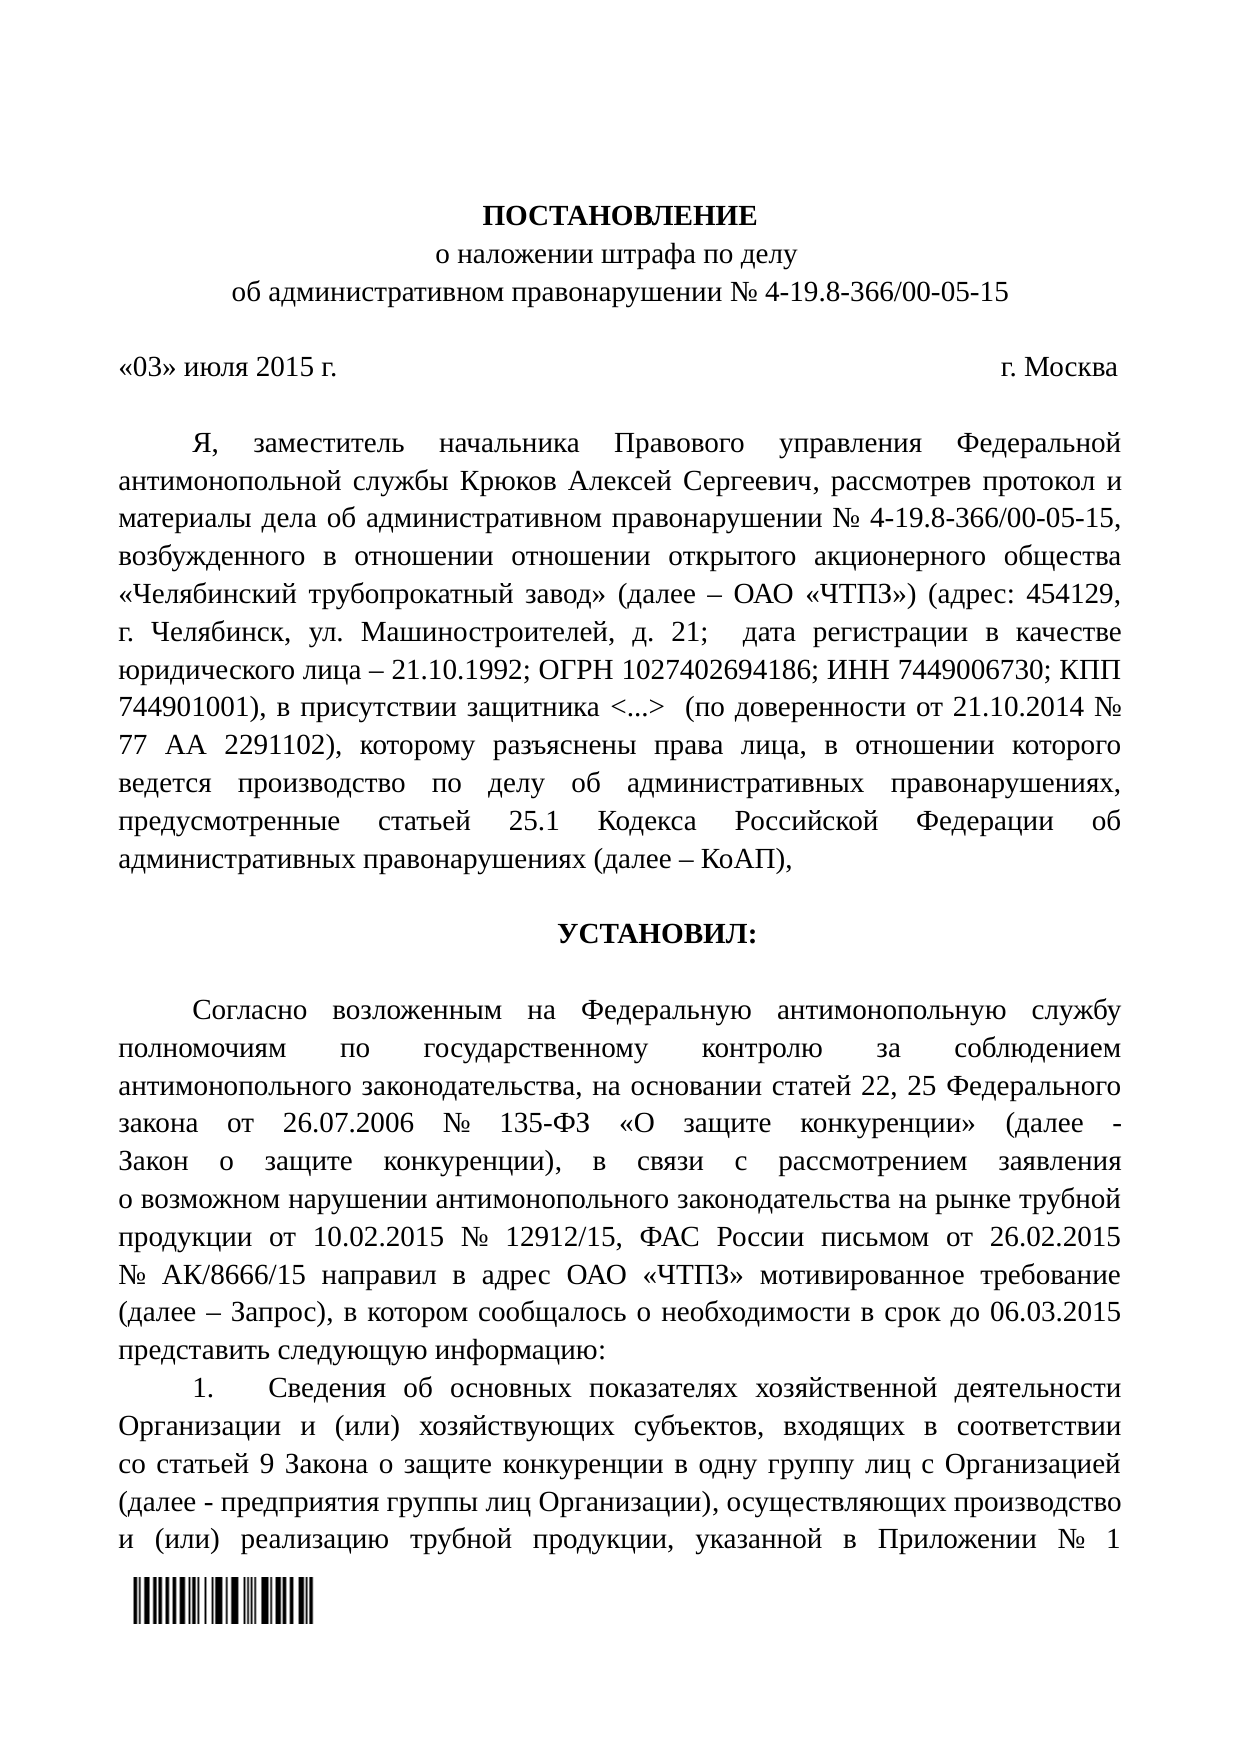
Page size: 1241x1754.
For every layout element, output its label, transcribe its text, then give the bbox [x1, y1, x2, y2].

list Сведения об основных показателях хозяйственной деятельности Организации и (или) хозяйствующих субъектов, входящих в соответствии со статьей 9 Закона о защите конкуренции в одну группу лиц с Организацией (далее - предприятия группы лиц Организации), осуществляющих производство и (или) реализацию трубной продукции, указанной в Приложении № 1 [118, 1366, 1122, 1555]
picture [118, 1577, 331, 1624]
text «03» июля 2015 г. г. Москва [118, 345, 1122, 383]
text о наложении штрафа по делу [118, 232, 1122, 269]
text Согласно возложенным на Федеральную антимонопольную службу полномочиям по государственному контролю за соблюдением антимонопольного законодательства, на основании статей 22, 25 Федерального закона от 26.07.2006 № 135-ФЗ «О защите конкуренции» (далее - Закон о защите конкуренции), в связи с рассмотрением заявления о возможном нарушении антимонопольного законодательства на рынке трубной продукции от 10.02.2015 № 12912/15, ФАС России письмом от 26.02.2015 № АК/8666/15 направил в адрес ОАО «ЧТПЗ» мотивированное требование (далее – Запрос), в котором сообщалось о необходимости в срок до 06.03.2015 представить следующую информацию: [118, 988, 1122, 1366]
text ПОСТАНОВЛЕНИЕ [118, 194, 1122, 232]
text об административном правонарушении № 4-19.8-366/00-05-15 [118, 269, 1122, 307]
text Я, заместитель начальника Правового управления Федеральной антимонопольной службы Крюков Алексей Сергеевич, рассмотрев протокол и материалы дела об административном правонарушении № 4-19.8-366/00-05-15, возбужденного в отношении отношении открытого акционерного общества «Челябинский трубопрокатный завод» (далее – ОАО «ЧТПЗ») (адрес: 454129, г. Челябинск, ул. Машиностроителей, д. 21; дата регистрации в качестве юридического лица – 21.10.1992; ОГРН 1027402694186; ИНН 7449006730; КПП 744901001), в присутствии защитника <...> (по доверенности от 21.10.2014 № 77 АА 2291102), которому разъяснены права лица, в отношении которого ведется производство по делу об административных правонарушениях, предусмотренные статьей 25.1 Кодекса Российской Федерации об административных правонарушениях (далее – КоАП), [118, 421, 1122, 874]
text УСТАНОВИЛ: [118, 912, 1122, 950]
